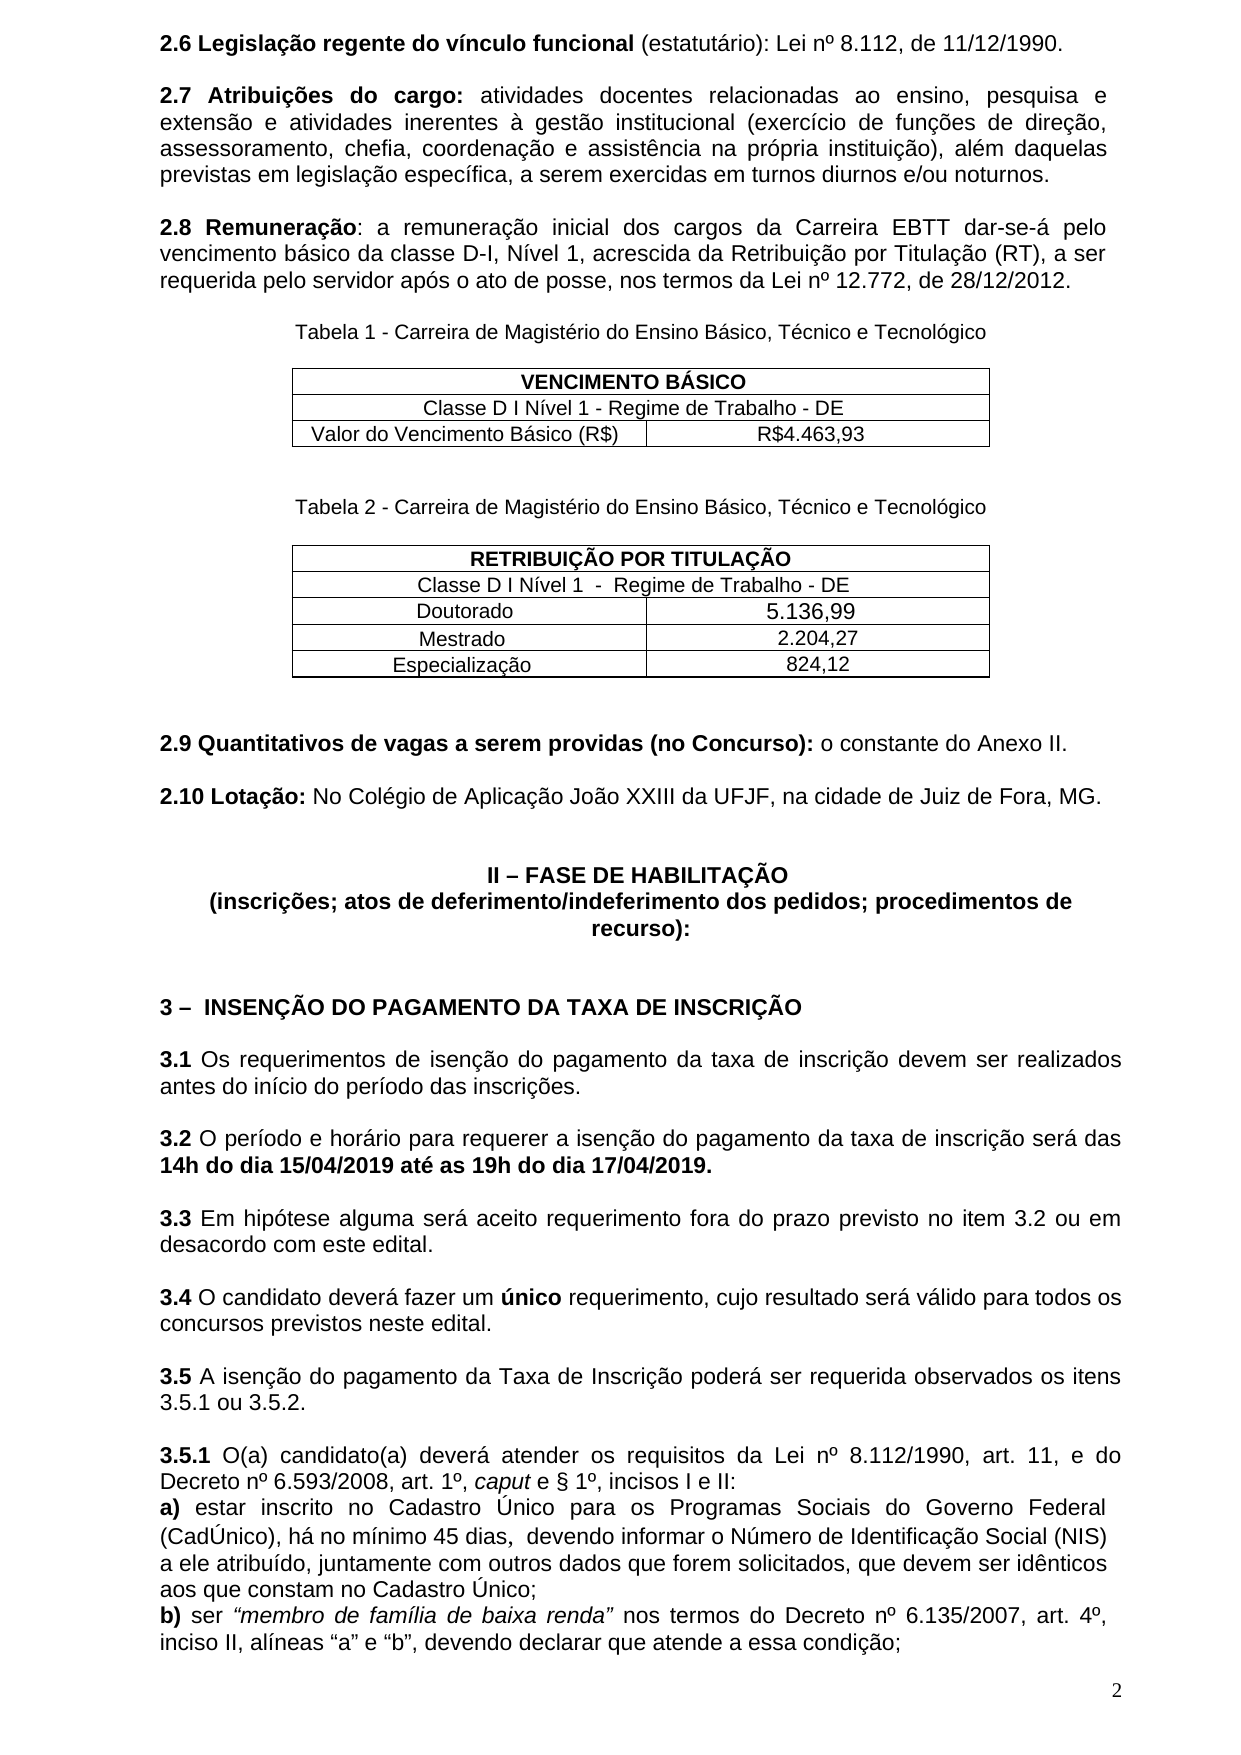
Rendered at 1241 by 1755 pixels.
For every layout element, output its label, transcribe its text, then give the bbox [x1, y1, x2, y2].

text 3 – INSENÇÃO DO PAGAMENTO DA TAXA DE INSCRIÇÃO [159, 994, 1122, 1020]
table_cell Mestrado [293, 625, 646, 650]
table_header RETRIBUIÇÃO POR TITULAÇÃO [293, 546, 989, 571]
table_cell Doutorado [293, 598, 646, 624]
text 3.2 O período e horário para requerer a isenção do pagamento da taxa de inscrição será das 14h do dia 15/04/2019 até as 19h do dia 17/04/2019. [159, 1125, 1122, 1178]
text 2.6 Legislação regente do vínculo funcional (estatutário): Lei nº 8.112, de 11/12/1990. [159, 29, 1107, 56]
text 3.3 Em hipótese alguma será aceito requerimento fora do prazo previsto no item 3.2 ou em desacordo com este edital. [159, 1204, 1122, 1257]
text b) ser “membro de família de baixa renda” nos termos do Decreto nº 6.135/2007, art. 4º, inciso II, alíneas “a” e “b”, devendo declarar que atende a essa condição; [159, 1602, 1107, 1655]
table_cell 5.136,99 [647, 598, 989, 624]
text 3.5 A isenção do pagamento da Taxa de Inscrição poderá ser requerida observados os itens 3.5.1 ou 3.5.2. [159, 1363, 1122, 1415]
text 3.5.1 O(a) candidato(a) deverá atender os requisitos da Lei nº 8.112/1990, art. 11, e do Decreto nº 6.593/2008, art. 1º, caput e § 1º, incisos I e II: [159, 1442, 1122, 1494]
text 2.7 Atribuições do cargo: atividades docentes relacionadas ao ensino, pesquisa e extensão e atividades inerentes à gestão institucional (exercício de funções de direção, assessoramento, chefia, coordenação e assistência na própria instituição), além daquelas previstas em legislação específica, a serem exercidas em turnos diurnos e/ou noturnos. [159, 82, 1107, 188]
table_cell 824,12 [647, 651, 989, 676]
table_header VENCIMENTO BÁSICO [293, 369, 989, 393]
text 2.10 Lotação: No Colégio de Aplicação João XXIII da UFJF, na cidade de Juiz de Fora, MG. [159, 783, 1122, 809]
text a) estar inscrito no Cadastro Único para os Programas Sociais do Governo Federal (CadÚnico), há no mínimo 45 dias, devendo informar o Número de Identificação Social (NIS) a ele atribuído, juntamente com outros dados que forem solicitados, que devem ser idênticos aos que constam no Cadastro Único; [159, 1494, 1107, 1602]
text 3.1 Os requerimentos de isenção do pagamento da taxa de inscrição devem ser realizados antes do início do período das inscrições. [159, 1046, 1122, 1099]
table_cell 2.204,27 [647, 625, 989, 650]
table_cell Classe D I Nível 1 - Regime de Trabalho - DE [293, 395, 989, 419]
text Tabela 1 - Carreira de Magistério do Ensino Básico, Técnico e Tecnológico [159, 319, 1122, 343]
text 2.9 Quantitativos de vagas a serem providas (no Concurso): o constante do Anexo II. [159, 730, 1122, 756]
text (inscrições; atos de deferimento/indeferimento dos pedidos; procedimentos de recurso): [159, 888, 1122, 941]
text II – FASE DE HABILITAÇÃO [159, 862, 1122, 888]
table_cell Classe D I Nível 1 - Regime de Trabalho - DE [293, 572, 989, 597]
text 3.4 O candidato deverá fazer um único requerimento, cujo resultado será válido para todos os concursos previstos neste edital. [159, 1283, 1122, 1336]
table_cell Especialização [293, 651, 646, 676]
table_cell R$4.463,93 [647, 421, 989, 446]
text 2.8 Remuneração: a remuneração inicial dos cargos da Carreira EBTT dar-se-á pelo vencimento básico da classe D-I, Nível 1, acrescida da Retribuição por Titulação (RT), a ser requerida pelo servidor após o ato de posse, nos termos da Lei nº 12.772, de 28/12/2012. [159, 214, 1107, 293]
table_cell Valor do Vencimento Básico (R$) [293, 421, 646, 446]
text Tabela 2 - Carreira de Magistério do Ensino Básico, Técnico e Tecnológico [159, 494, 1122, 518]
